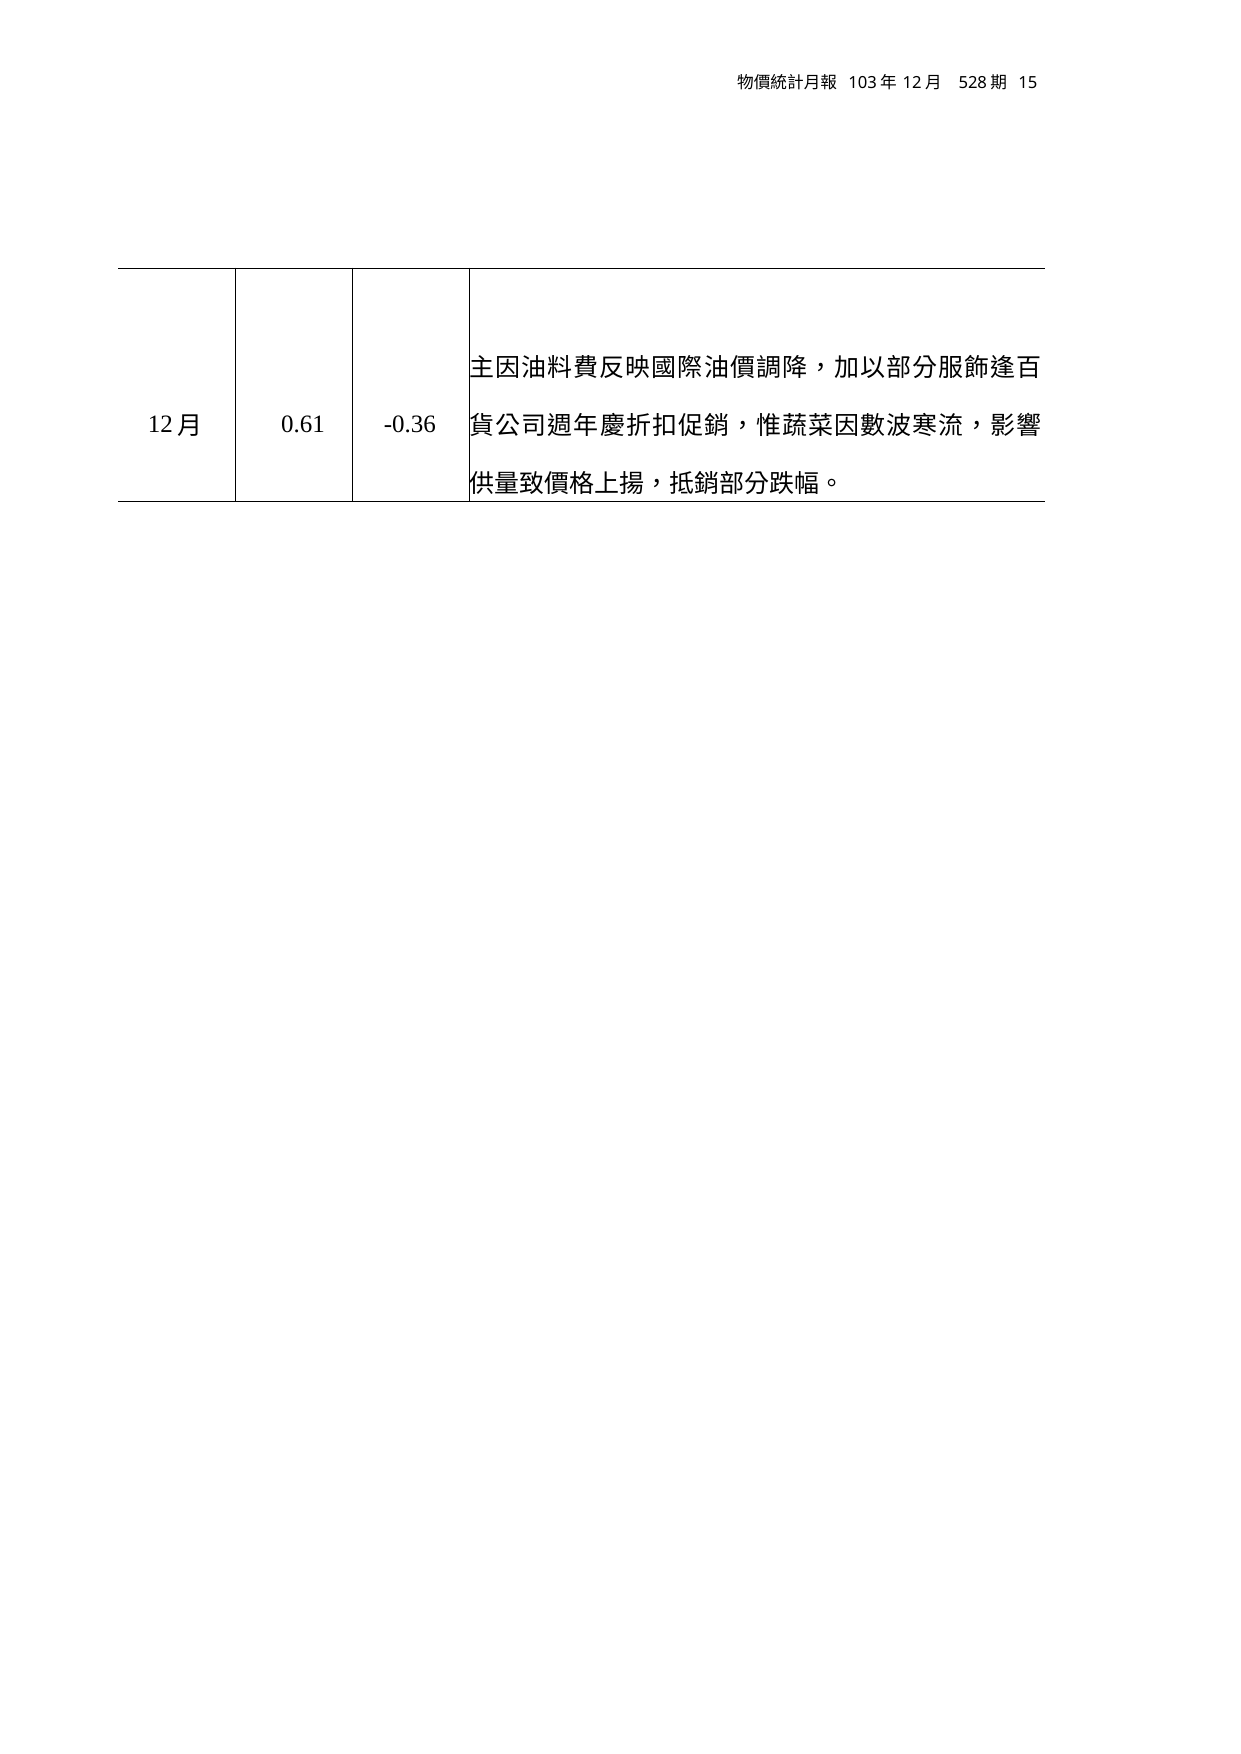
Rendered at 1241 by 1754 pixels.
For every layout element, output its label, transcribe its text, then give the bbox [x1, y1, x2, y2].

table_cell -0.36 [353, 269, 469, 501]
table_cell 12月 [118, 269, 235, 501]
table_cell 主因油料費反映國際油價調降，加以部分服飾逢百貨公司週年慶折扣促銷，惟蔬菜因數波寒流，影響供量致價格上揚，抵銷部分跌幅。 [470, 269, 1044, 501]
table_cell 0.61 [236, 269, 352, 501]
